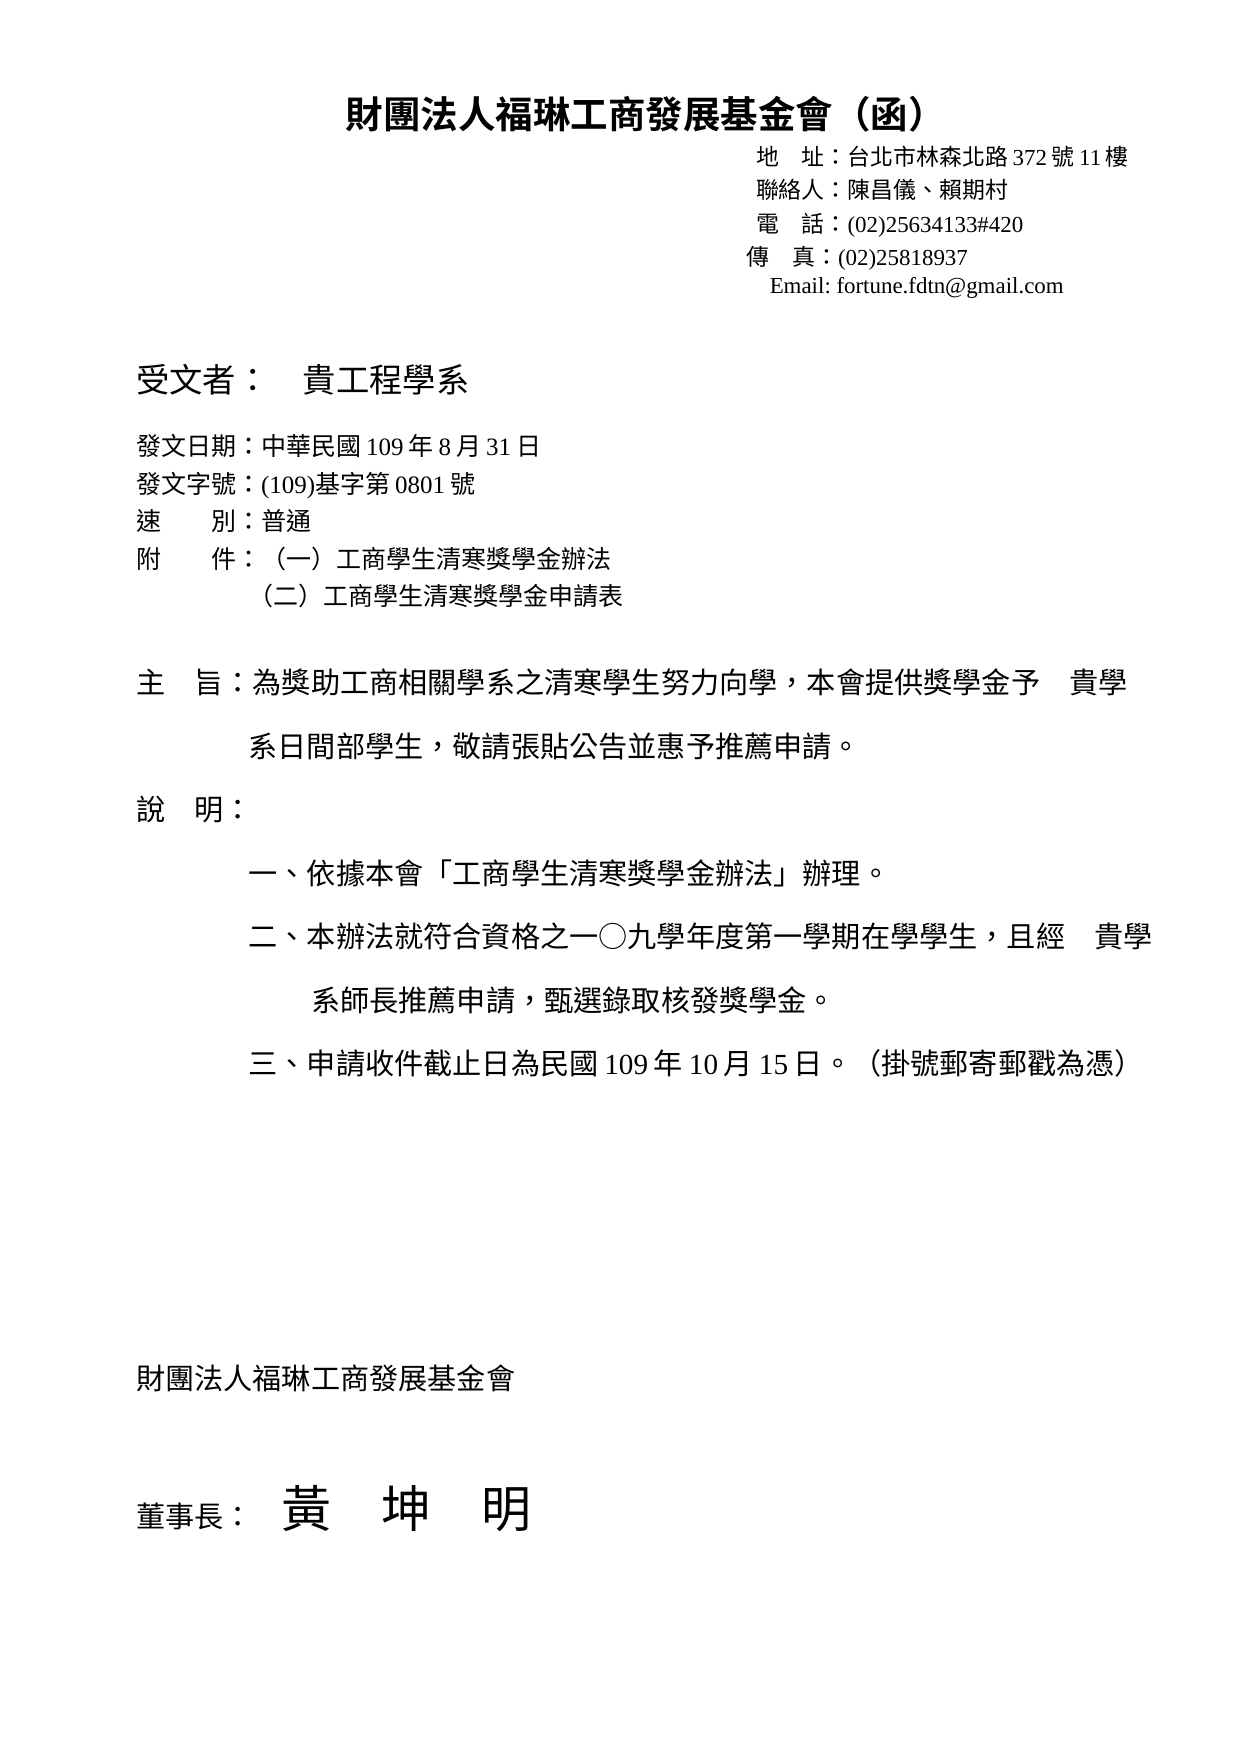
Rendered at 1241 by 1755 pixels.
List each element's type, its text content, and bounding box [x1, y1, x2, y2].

text 速 別：普通 [136, 501, 1155, 538]
text 一、依據本會「工商學生清寒獎學金辦法」辦理。 [248, 850, 1155, 892]
text 財團法人福琳工商發展基金會（函） [136, 85, 1155, 139]
text 三、申請收件截止日為民國109年10月15日。（掛號郵寄郵戳為憑） [248, 1041, 1155, 1083]
text Email: fortune.fdtn@gmail.com [136, 272, 1064, 298]
text 電 話：(02)25634133#420 [756, 206, 1105, 239]
text 受文者： 貴工程學系 [136, 353, 1155, 402]
text 二、本辦法就符合資格之一○九學年度第一學期在學學生，且經 貴學系師長推薦申請，甄選錄取核發獎學金。 [248, 914, 1155, 1019]
text 發文字號：(109)基字第0801號 [136, 463, 1155, 501]
text 發文日期：中華民國109年8月31日 [136, 426, 1155, 463]
text 附 件：（一）工商學生清寒獎學金辦法 [136, 538, 1155, 576]
text 主 旨：為獎助工商相關學系之清寒學生努力向學，本會提供獎學金予 貴學系日間部學生，敬請張貼公告並惠予推薦申請。 [136, 660, 1155, 766]
text 說 明： [136, 787, 1155, 829]
text （二）工商學生清寒獎學金申請表 [136, 576, 1155, 613]
text 聯絡人：陳昌儀、賴期村 [756, 172, 1105, 206]
text 地 址：台北市林森北路372號11樓 [756, 139, 1155, 172]
text 董事長： 黃 坤 明 [136, 1469, 1155, 1542]
text 傳 真：(02)25818937 [536, 239, 1105, 272]
text 財團法人福琳工商發展基金會 [136, 1356, 1155, 1398]
